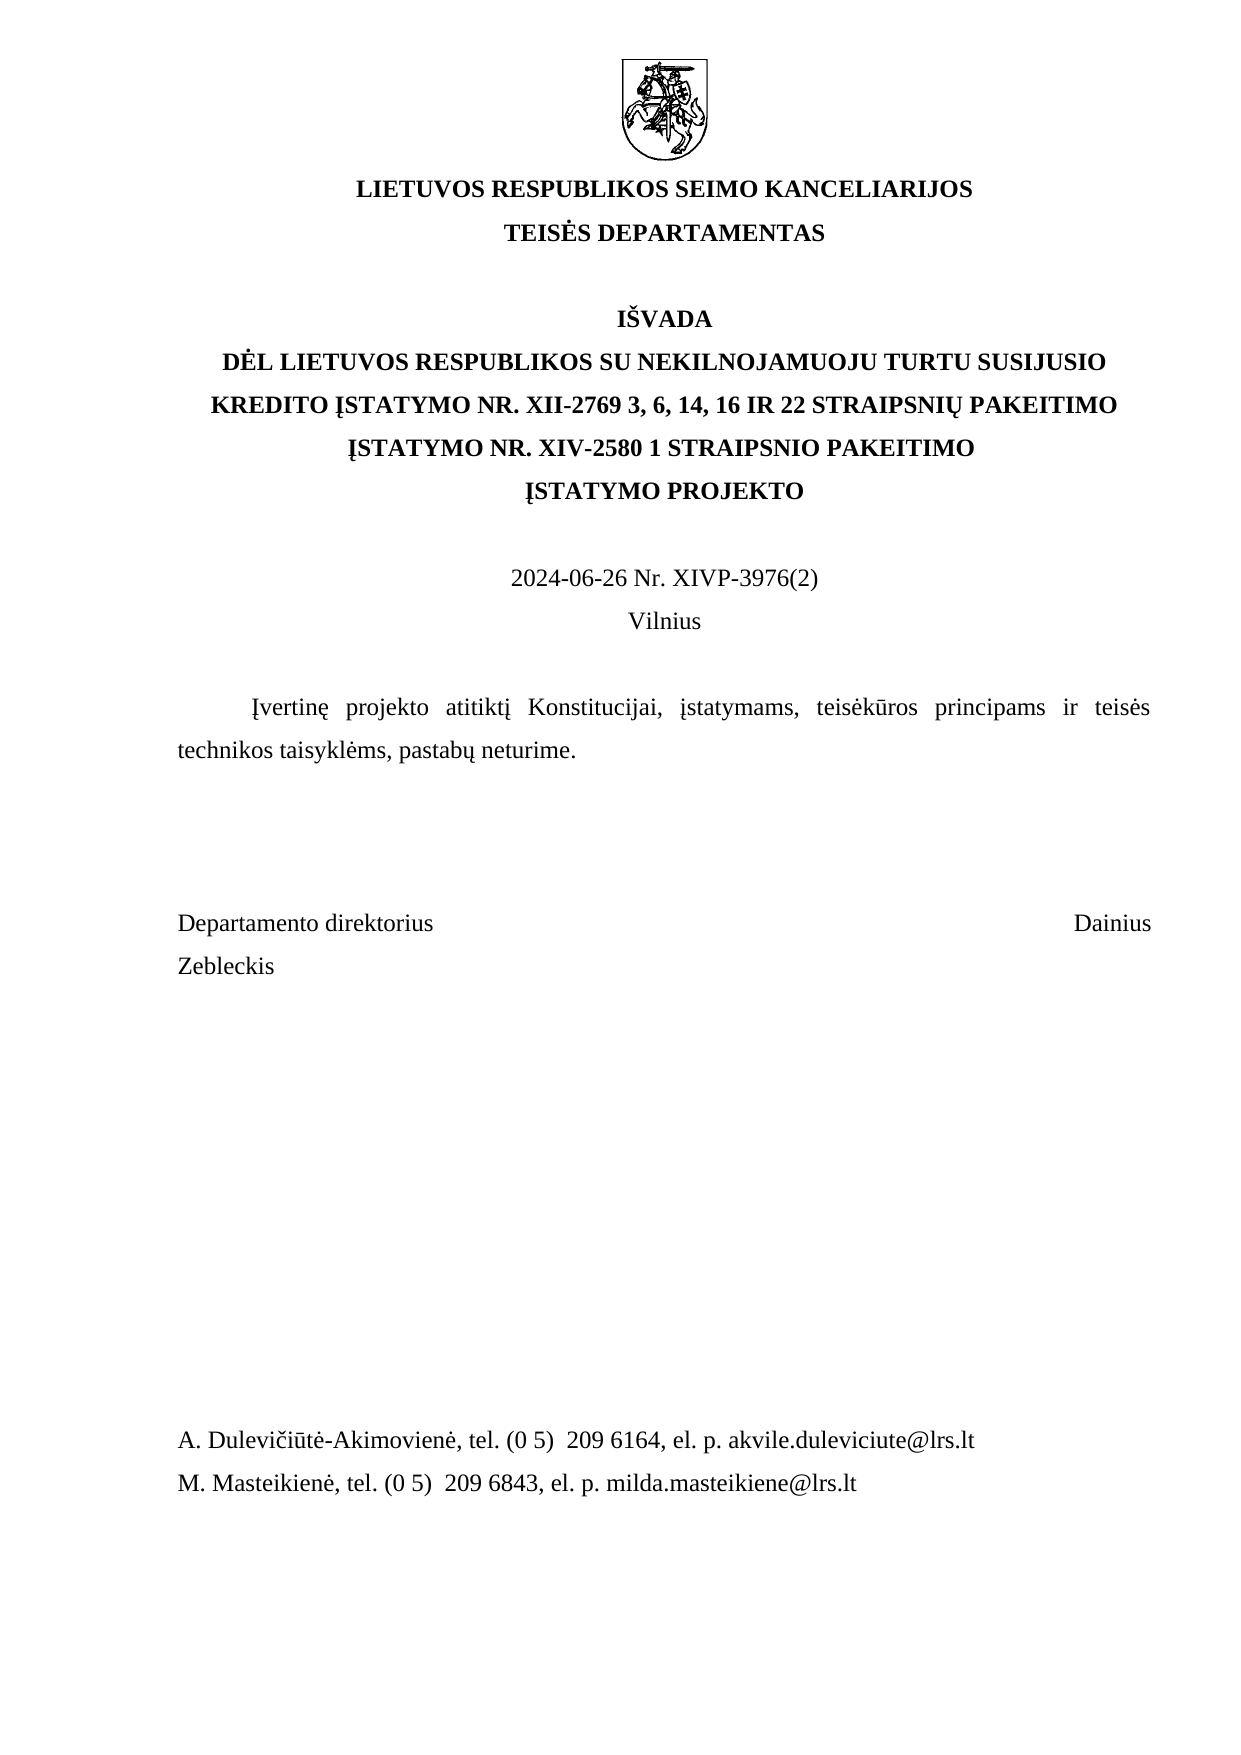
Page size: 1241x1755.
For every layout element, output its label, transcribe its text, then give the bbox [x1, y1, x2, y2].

text 2024-06-26 Nr. XIVP-3976(2) [177, 563, 1152, 591]
text Departamento direktorius Dainius Zebleckis [177, 908, 1152, 979]
text Vilnius [177, 606, 1152, 634]
text DĖL LIETUVOS RESPUBLIKOS SU NEKILNOJAMUOJU TURTU SUSIJUSIO KREDITO ĮSTATYMO NR. XII-2769 3, 6, 14, 16 IR 22 STRAIPSNIŲ PAKEITIMO ĮSTATYMO NR. XIV-2580 1 STRAIPSNIO PAKEITIMO [177, 347, 1152, 462]
text IŠVADA [177, 304, 1152, 333]
text M. Masteikienė, tel. (0 5) 209 6843, el. p. milda.masteikiene@lrs.lt [177, 1468, 1152, 1497]
text A. Dulevičiūtė-Akimovienė, tel. (0 5) 209 6164, el. p. akvile.duleviciute@lrs.lt [177, 1425, 1152, 1454]
subtitle TEISĖS DEPARTAMENTAS [177, 218, 1152, 246]
text ĮSTATYMO PROJEKTO [177, 476, 1152, 505]
text Įvertinę projekto atitiktį Konstitucijai, įstatymams, teisėkūros principams ir teisės technikos taisyklėms, pastabų neturime. [177, 692, 1152, 764]
text LIETUVOS RESPUBLIKOS SEIMO KANCELIARIJOS [177, 174, 1152, 203]
